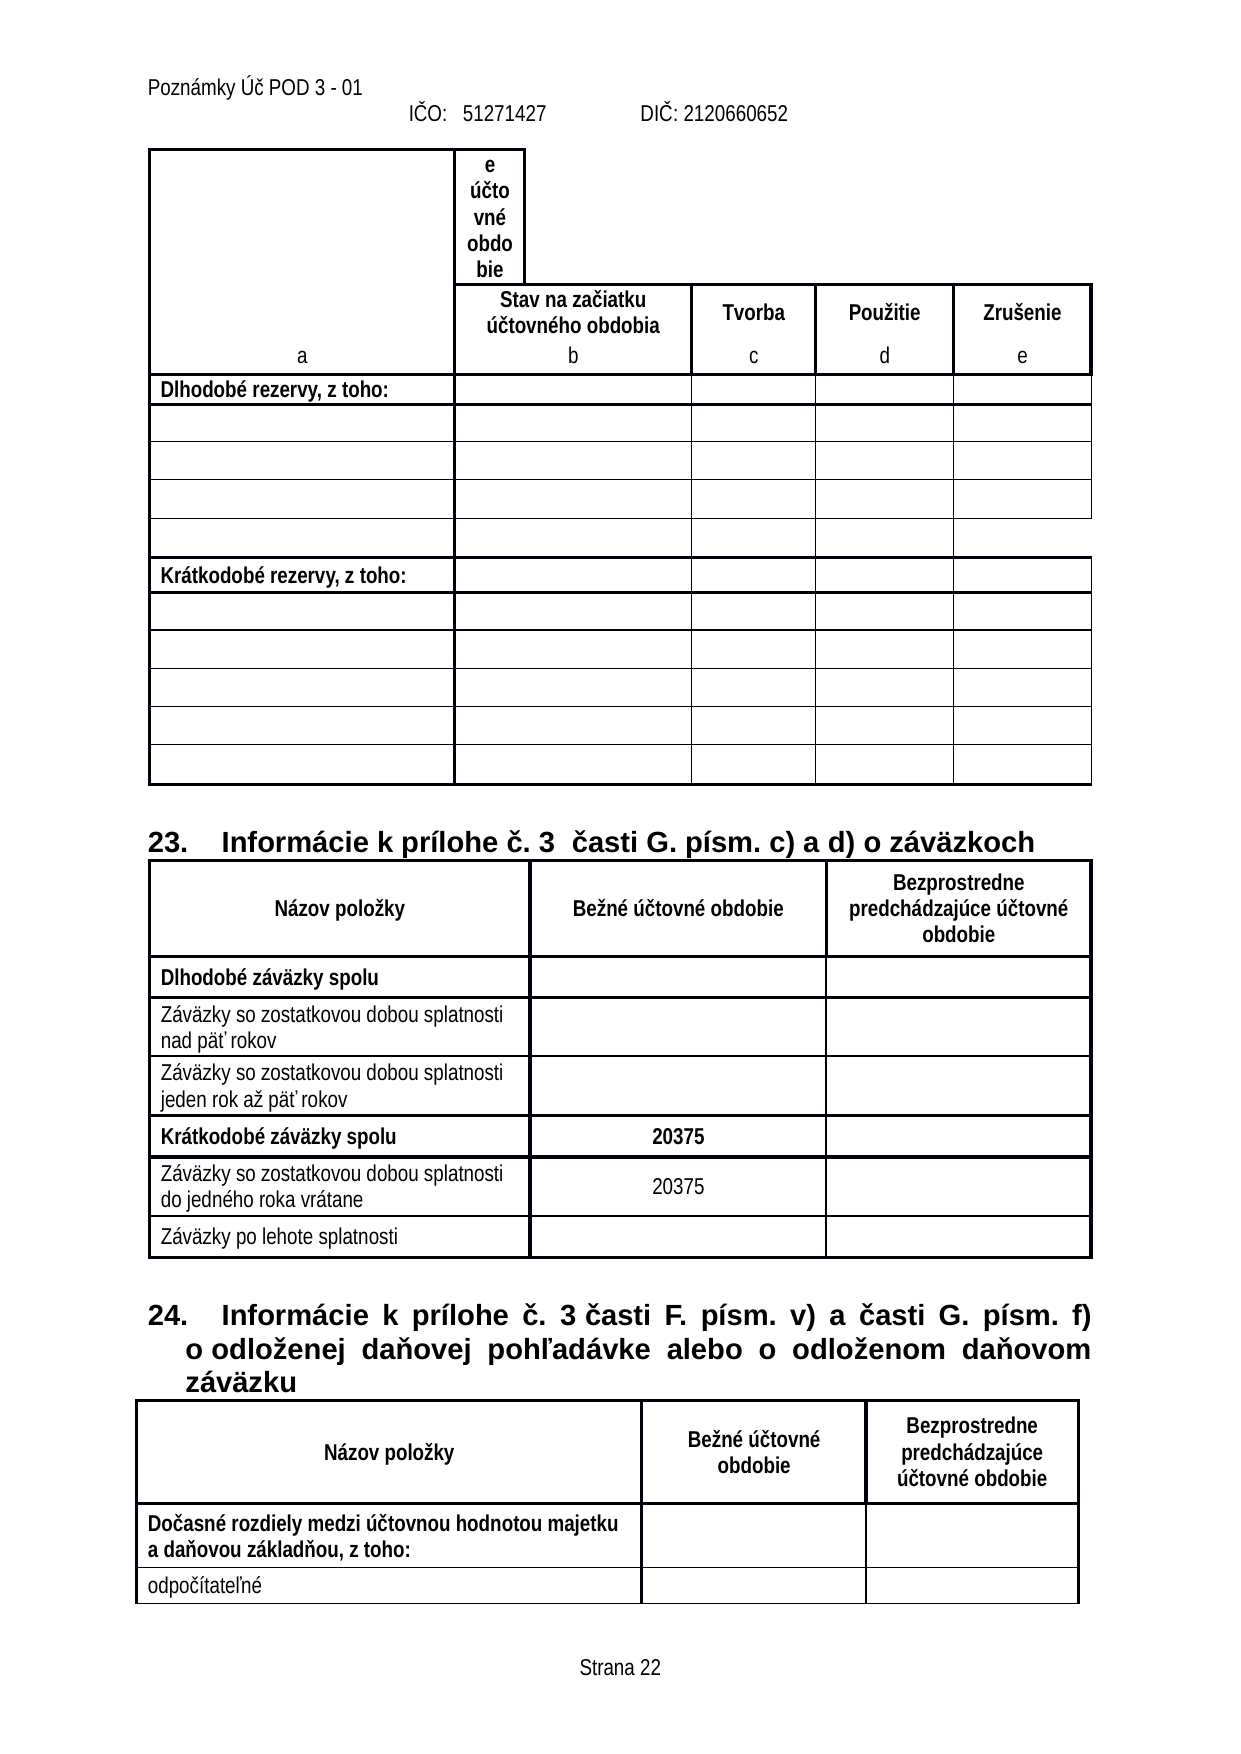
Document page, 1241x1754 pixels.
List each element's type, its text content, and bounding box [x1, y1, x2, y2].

table_cell [456, 519, 691, 556]
table_cell [954, 669, 1091, 706]
table_cell [532, 999, 825, 1055]
table_cell [456, 376, 691, 402]
table_cell [456, 594, 691, 629]
table_cell [456, 631, 691, 667]
table_cell [827, 999, 1089, 1055]
table_cell d [817, 339, 952, 373]
table_cell [692, 559, 815, 591]
table_cell [816, 669, 953, 706]
table_cell [532, 958, 825, 996]
table_cell [867, 1505, 1077, 1567]
table_cell [816, 406, 953, 441]
table_cell [692, 745, 815, 783]
table_cell e [955, 339, 1089, 373]
table_cell 20375 [532, 1159, 825, 1214]
table_cell [151, 594, 453, 629]
table_cell [954, 559, 1091, 591]
table_cell [954, 745, 1091, 783]
table_cell [827, 1057, 1089, 1114]
table_cell [692, 480, 815, 518]
table_cell [692, 376, 815, 402]
table_cell [692, 519, 815, 556]
table_cell [643, 1568, 865, 1602]
table_cell [151, 707, 453, 744]
table_cell [816, 442, 953, 479]
table_header e účtovné obdobie [456, 151, 523, 283]
table_cell [692, 594, 815, 629]
table_cell [827, 1117, 1089, 1155]
table_cell Dočasné rozdiely medzi účtovnou hodnotou majetku a daňovou základňou, z toho: [138, 1505, 640, 1567]
table_cell [816, 376, 953, 402]
table_cell Krátkodobé záväzky spolu [151, 1117, 528, 1155]
table_cell [456, 669, 691, 706]
table_cell [456, 559, 691, 591]
table_cell odpočítateľné [138, 1568, 640, 1602]
table_cell [692, 631, 815, 667]
table_cell [954, 376, 1091, 402]
table_cell [954, 406, 1091, 441]
table_header Bezprostredne predchádzajúce účtovné obdobie [828, 862, 1089, 954]
table_cell [151, 519, 453, 556]
table_cell Záväzky so zostatkovou dobou splatnosti jeden rok až päť rokov [151, 1057, 528, 1114]
table_cell Stav na začiatku účtovného obdobia [456, 286, 690, 338]
table_cell Záväzky po lehote splatnosti [151, 1217, 528, 1256]
table_cell [456, 406, 691, 441]
title Informácie k prílohe č. 3 časti F. písm. v) a časti G. písm. f) o odloženej daňovej pohľadávke alebo o odloženom daňovom záväzku [148, 1298, 1092, 1399]
table_cell Krátkodobé rezervy, z toho: [151, 559, 453, 591]
table_header [151, 151, 453, 338]
table_cell [827, 1159, 1089, 1214]
table_cell [532, 1217, 825, 1256]
table_cell [827, 1217, 1089, 1256]
table_cell Dlhodobé záväzky spolu [151, 958, 528, 996]
table_cell Zrušenie [955, 286, 1089, 338]
table_cell [816, 707, 953, 744]
table_cell [151, 406, 453, 441]
table_header Bezprostredne predchádzajúce účtovné obdobie [868, 1402, 1077, 1502]
table_cell [692, 442, 815, 479]
table_cell [954, 442, 1091, 479]
table_cell Dlhodobé rezervy, z toho: [151, 376, 453, 402]
table_cell [456, 745, 691, 783]
table_cell [954, 480, 1091, 518]
table_cell [692, 406, 815, 441]
table_cell c [693, 339, 814, 373]
table_cell [954, 631, 1091, 667]
table_header Názov položky [138, 1402, 640, 1502]
table_cell [151, 631, 453, 667]
table_cell b [456, 339, 690, 373]
table_cell [816, 745, 953, 783]
table_cell [954, 707, 1091, 744]
table_cell [692, 707, 815, 744]
table_cell [456, 707, 691, 744]
table_cell [827, 958, 1089, 996]
table_cell [816, 480, 953, 518]
table_cell [151, 745, 453, 783]
table_header Bežné účtovné obdobie [532, 862, 825, 954]
table_cell [643, 1505, 865, 1567]
table_cell [151, 669, 453, 706]
table_cell [532, 1057, 825, 1114]
table_cell Záväzky so zostatkovou dobou splatnosti do jedného roka vrátane [151, 1159, 528, 1214]
table_cell 20375 [532, 1117, 825, 1155]
table_cell [151, 442, 453, 479]
table_header Bežné účtovné obdobie [643, 1402, 864, 1502]
table_cell [456, 442, 691, 479]
table_cell [867, 1568, 1077, 1602]
table_cell [692, 669, 815, 706]
table_header Názov položky [151, 862, 528, 954]
table_cell [954, 594, 1091, 629]
table_cell [151, 480, 453, 518]
table_cell Použitie [817, 286, 952, 338]
table_cell [456, 480, 691, 518]
table_cell [816, 594, 953, 629]
table_cell a [151, 339, 453, 373]
title Informácie k prílohe č. 3 časti G. písm. c) a d) o záväzkoch [148, 825, 1092, 859]
table_cell Tvorba [693, 286, 814, 338]
table_cell [816, 519, 953, 556]
table_cell Záväzky so zostatkovou dobou splatnosti nad päť rokov [151, 999, 528, 1055]
table_cell [816, 631, 953, 667]
table_cell [954, 519, 1091, 556]
table_cell [816, 559, 953, 591]
